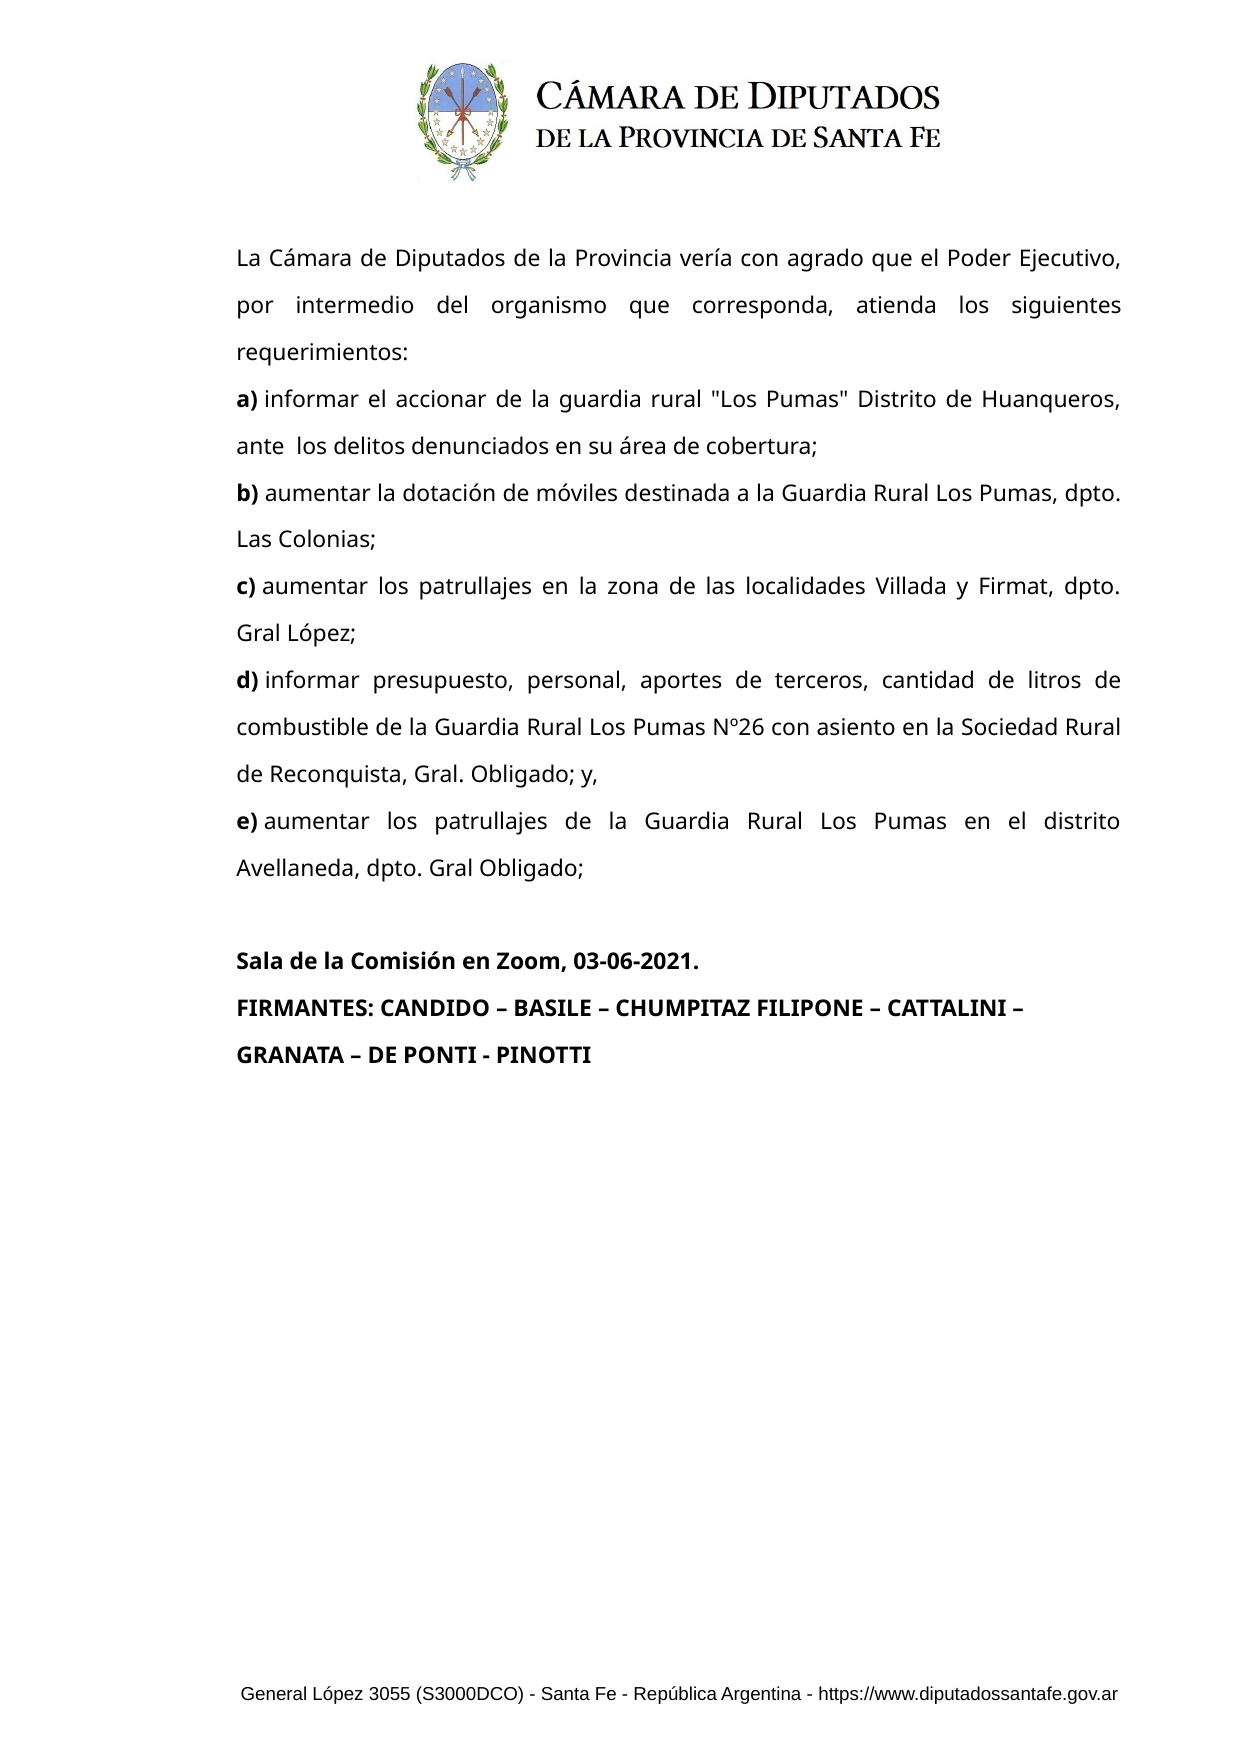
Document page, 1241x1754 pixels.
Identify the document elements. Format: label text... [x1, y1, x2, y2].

list aumentar los patrullajes en la zona de las localidades Villada y Firmat, dpto. Gral López; [236, 570, 1122, 648]
list informar presupuesto, personal, aportes de terceros, cantidad de litros de combustible de la Guardia Rural Los Pumas Nº26 con asiento en la Sociedad Rural de Reconquista, Gral. Obligado; y, [236, 664, 1122, 789]
picture [413, 59, 945, 183]
text La Cámara de Diputados de la Provincia vería con agrado que el Poder Ejecutivo, por intermedio del organismo que corresponda, atienda los siguientes requerimientos: [236, 242, 1122, 367]
list aumentar la dotación de móviles destinada a la Guardia Rural Los Pumas, dpto. Las Colonias; [236, 477, 1122, 555]
list informar el accionar de la guardia rural "Los Pumas" Distrito de Huanqueros, ante los delitos denunciados en su área de cobertura; [236, 383, 1122, 461]
text FIRMANTES: CANDIDO – BASILE – CHUMPITAZ FILIPONE – CATTALINI – GRANATA – DE PONTI - PINOTTI [236, 992, 1122, 1070]
text Sala de la Comisión en Zoom, 03-06-2021. [236, 945, 1122, 977]
list aumentar los patrullajes de la Guardia Rural Los Pumas en el distrito Avellaneda, dpto. Gral Obligado; [236, 805, 1122, 883]
